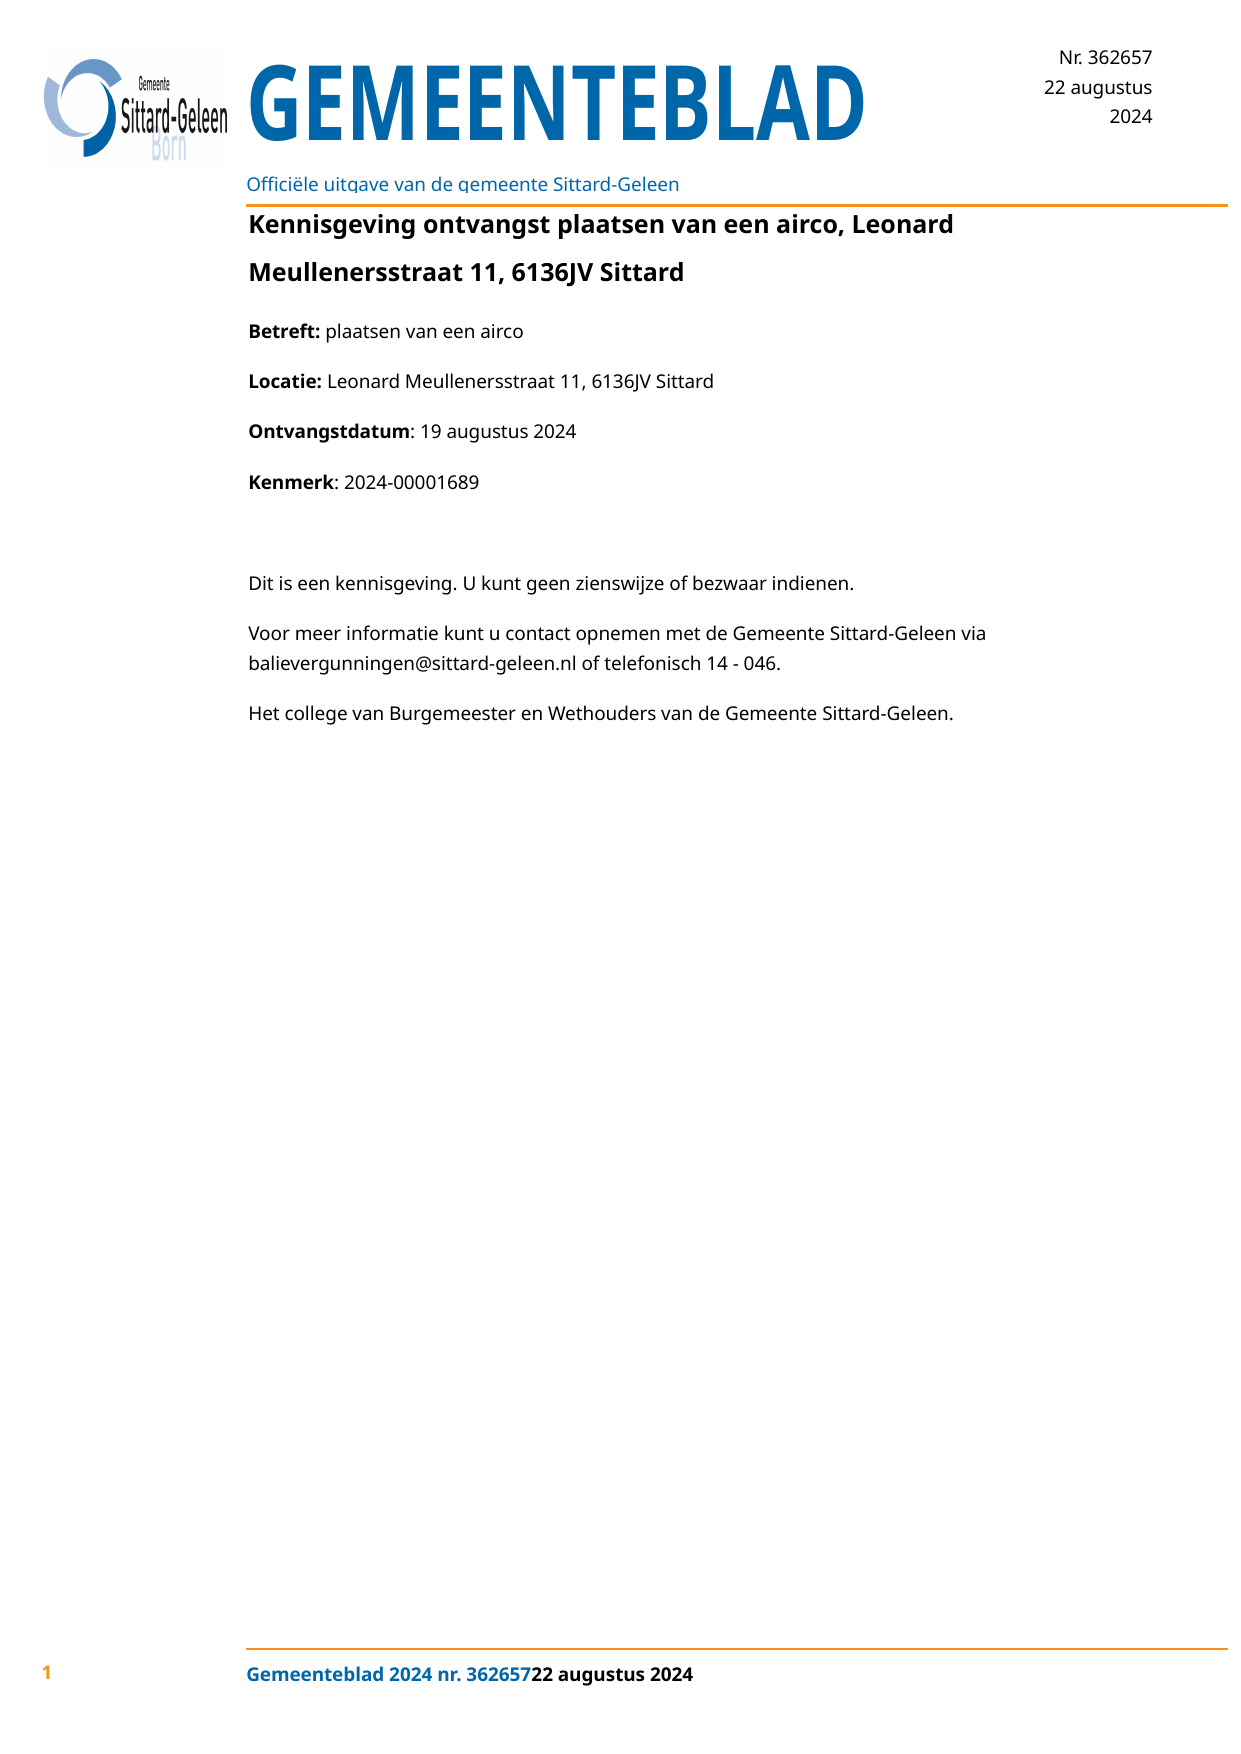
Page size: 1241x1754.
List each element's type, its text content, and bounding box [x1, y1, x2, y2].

text Ontvangstdatum: 19 augustus 2024 [248, 419, 1152, 444]
text Dit is een kennisgeving. U kunt geen zienswijze of bezwaar indienen. [248, 570, 1152, 596]
text Locatie: Leonard Meullenersstraat 11, 6136JV Sittard [248, 368, 1152, 394]
text Voor meer informatie kunt u contact opnemen met de Gemeente Sittard-Geleen via balievergunningen@sittard-geleen.nl of telefonisch 14 - 046. [248, 620, 1152, 676]
text Kenmerk: 2024-00001689 [248, 469, 1152, 495]
text Het college van Burgemeester en Wethouders van de Gemeente Sittard-Geleen. [248, 700, 1152, 726]
picture [41, 47, 231, 172]
text Betreft: plaatsen van een airco [248, 318, 1152, 344]
text Kennisgeving ontvangst plaatsen van een airco, Leonard Meullenersstraat 11, 6136JV Sittard [248, 207, 1152, 288]
